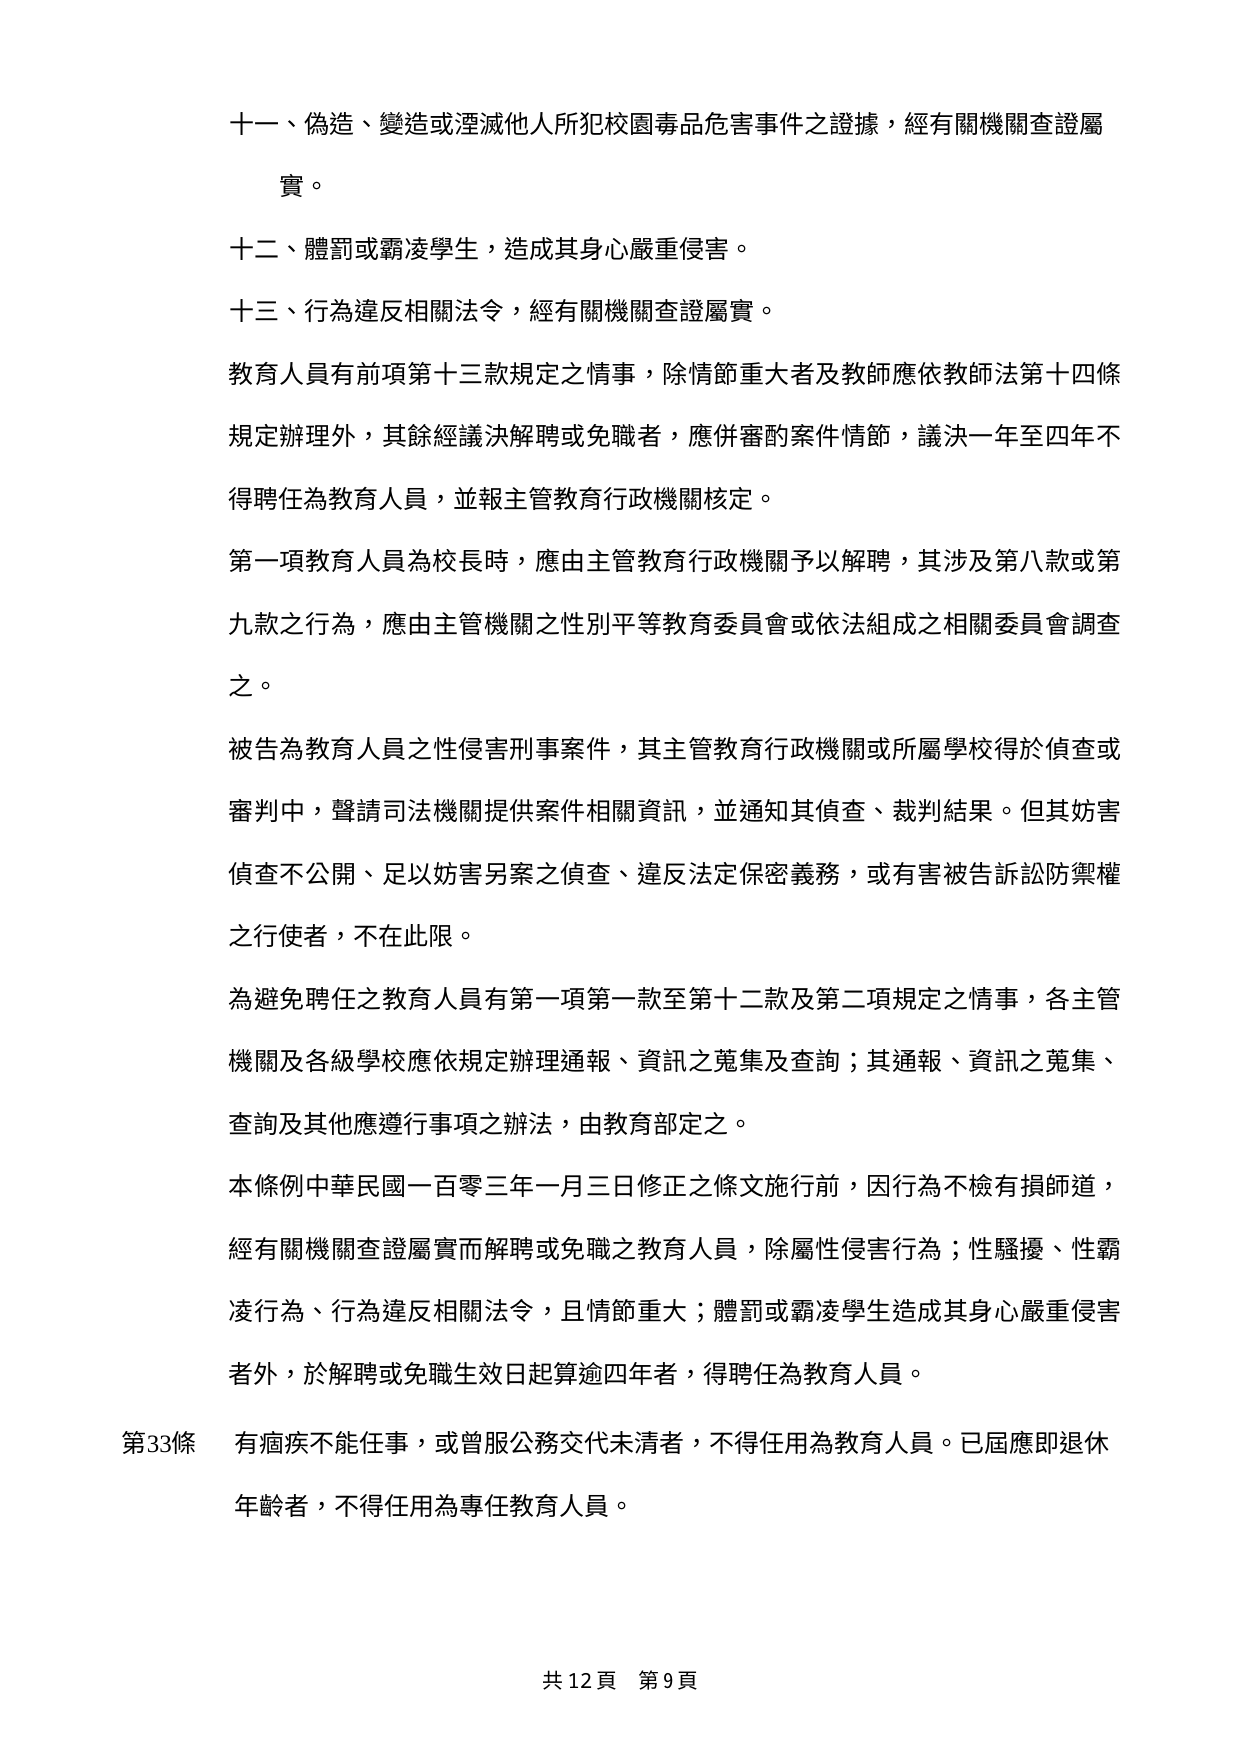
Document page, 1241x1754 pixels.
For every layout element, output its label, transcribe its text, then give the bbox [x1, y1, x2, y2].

text 本條例中華民國一百零三年一月三日修正之條文施行前，因行為不檢有損師道，經有關機關查證屬實而解聘或免職之教育人員，除屬性侵害行為；性騷擾、性霸凌行為、行為違反相關法令，且情節重大；體罰或霸凌學生造成其身心嚴重侵害者外，於解聘或免職生效日起算逾四年者，得聘任為教育人員。 [229, 1143, 1122, 1393]
text 十一、偽造、變造或湮滅他人所犯校園毒品危害事件之證據，經有關機關查證屬實。 [229, 81, 1122, 206]
text 第一項教育人員為校長時，應由主管教育行政機關予以解聘，其涉及第八款或第九款之行為，應由主管機關之性別平等教育委員會或依法組成之相關委員會調查之。 [229, 518, 1122, 706]
text 被告為教育人員之性侵害刑事案件，其主管教育行政機關或所屬學校得於偵查或審判中，聲請司法機關提供案件相關資訊，並通知其偵查、裁判結果。但其妨害偵查不公開、足以妨害另案之偵查、違反法定保密義務，或有害被告訴訟防禦權之行使者，不在此限。 [229, 706, 1122, 956]
text 為避免聘任之教育人員有第一項第一款至第十二款及第二項規定之情事，各主管機關及各級學校應依規定辦理通報、資訊之蒐集及查詢；其通報、資訊之蒐集、查詢及其他應遵行事項之辦法，由教育部定之。 [229, 956, 1122, 1143]
text 十三、行為違反相關法令，經有關機關查證屬實。 [118, 268, 1122, 331]
text 教育人員有前項第十三款規定之情事，除情節重大者及教師應依教師法第十四條規定辦理外，其餘經議決解聘或免職者，應併審酌案件情節，議決一年至四年不得聘任為教育人員，並報主管教育行政機關核定。 [229, 331, 1122, 518]
list 有痼疾不能任事，或曾服公務交代未清者，不得任用為教育人員。已屆應即退休年齡者，不得任用為專任教育人員。 [122, 1400, 1122, 1525]
text 十二、體罰或霸凌學生，造成其身心嚴重侵害。 [118, 206, 1122, 268]
